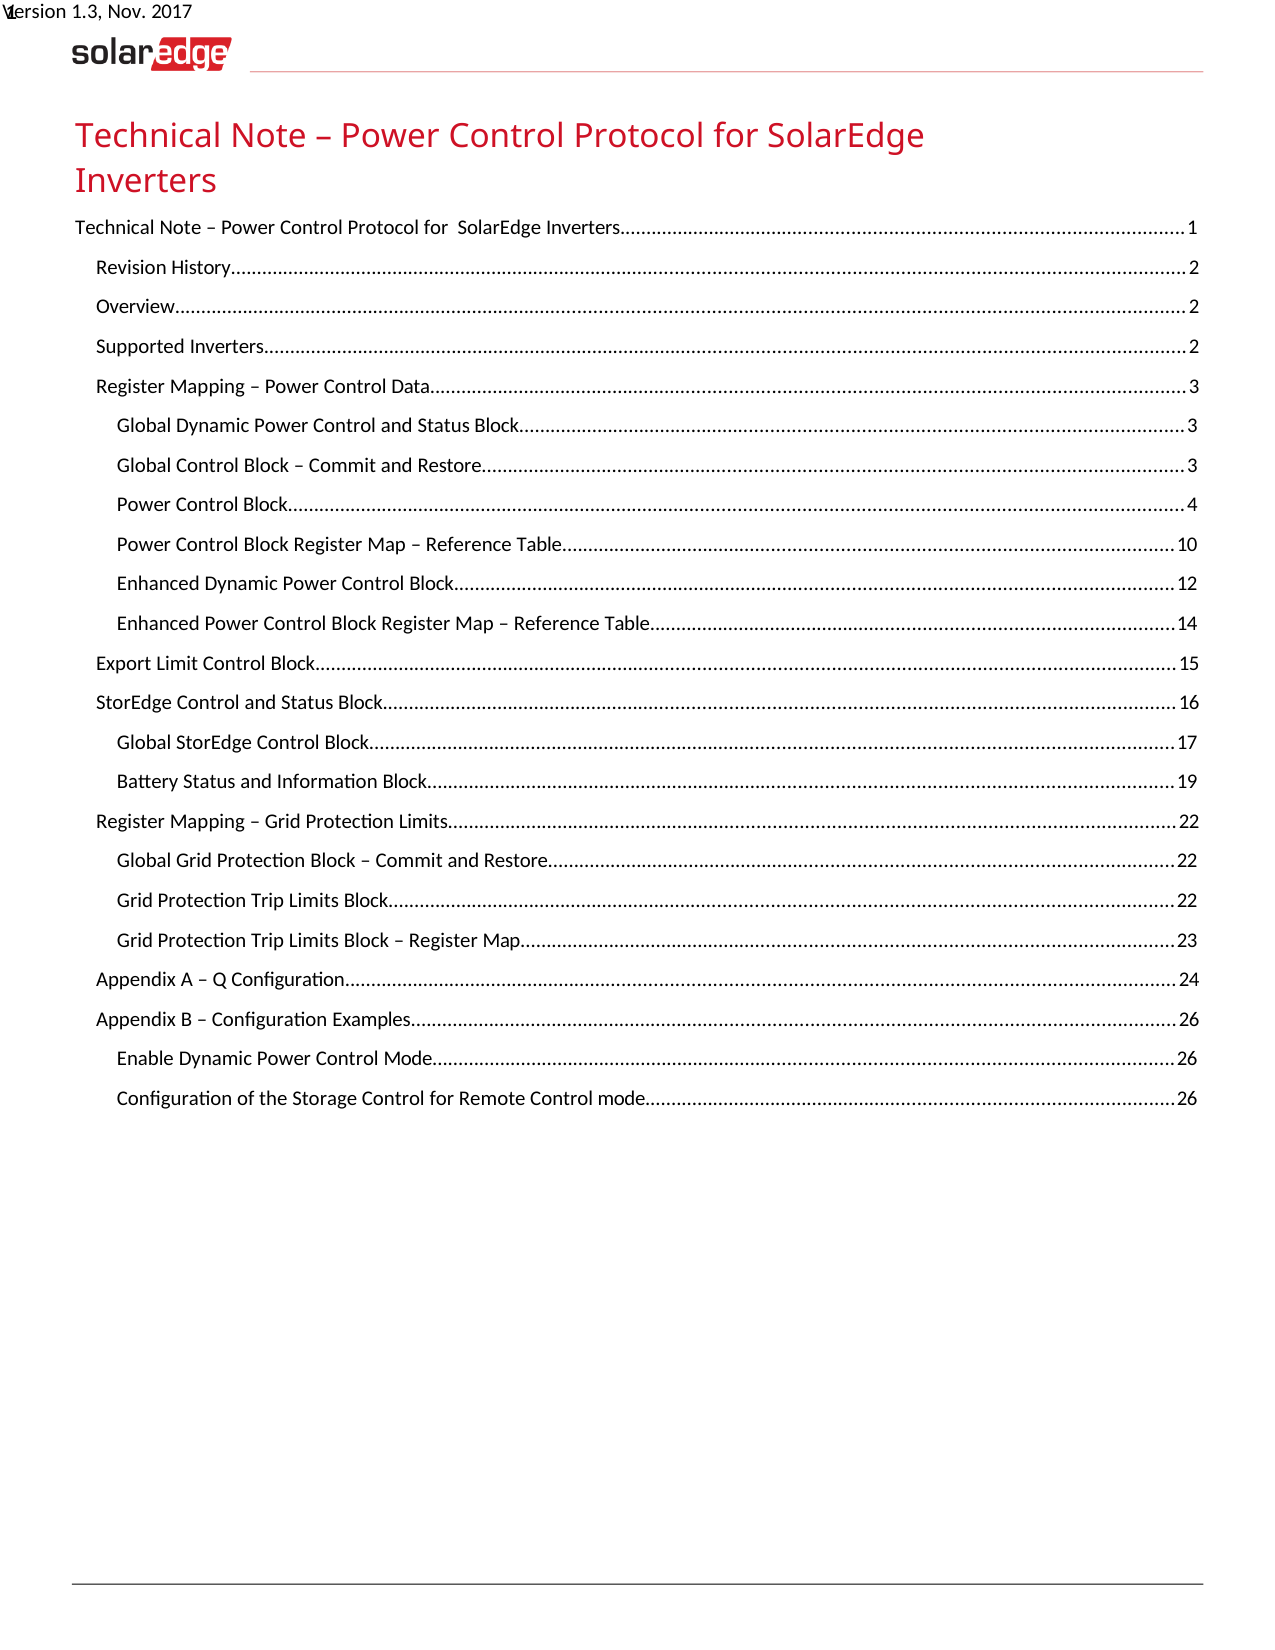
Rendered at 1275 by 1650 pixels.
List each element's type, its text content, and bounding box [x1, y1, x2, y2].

text Supported Inverters 2 [96, 333, 1239, 358]
text Revision History 2 [96, 254, 1239, 279]
text Power Control Block Register Map – Reference Table 10 [117, 531, 1239, 556]
text Overview 2 [96, 293, 1239, 319]
text Register Mapping – Grid Protection Limits 22 [96, 808, 1239, 833]
text Enable Dynamic Power Control Mode 26 [117, 1045, 1239, 1071]
text Global Grid Protection Block – Commit and Restore 22 [117, 848, 1239, 873]
text Global Dynamic Power Control and Status Block 3 [117, 412, 1239, 438]
picture [72, 37, 232, 71]
text Global StorEdge Control Block 17 [117, 729, 1239, 754]
text Technical Note – Power Control Protocol for SolarEdge Inverters 1 [75, 214, 1239, 240]
text Grid Protection Trip Limits Block 22 [117, 887, 1239, 913]
text StorEdge Control and Status Block 16 [96, 689, 1239, 715]
text Appendix A – Q Configuration 24 [96, 966, 1239, 992]
text Enhanced Dynamic Power Control Block 12 [117, 571, 1239, 596]
text Appendix B – Configuration Examples 26 [96, 1006, 1239, 1031]
text Grid Protection Trip Limits Block – Register Map 23 [117, 927, 1239, 952]
text Power Control Block 4 [117, 491, 1239, 517]
text Register Mapping – Power Control Data 3 [96, 373, 1239, 398]
text Export Limit Control Block 15 [96, 650, 1239, 675]
text Global Control Block – Commit and Restore 3 [117, 452, 1239, 477]
text Battery Status and Information Block 19 [117, 768, 1239, 794]
text Configuration of the Storage Control for Remote Control mode 26 [117, 1085, 1239, 1111]
subtitle Technical Note – Power Control Protocol for SolarEdge Inverters [75, 111, 930, 202]
text Enhanced Power Control Block Register Map – Reference Table 14 [117, 610, 1239, 636]
